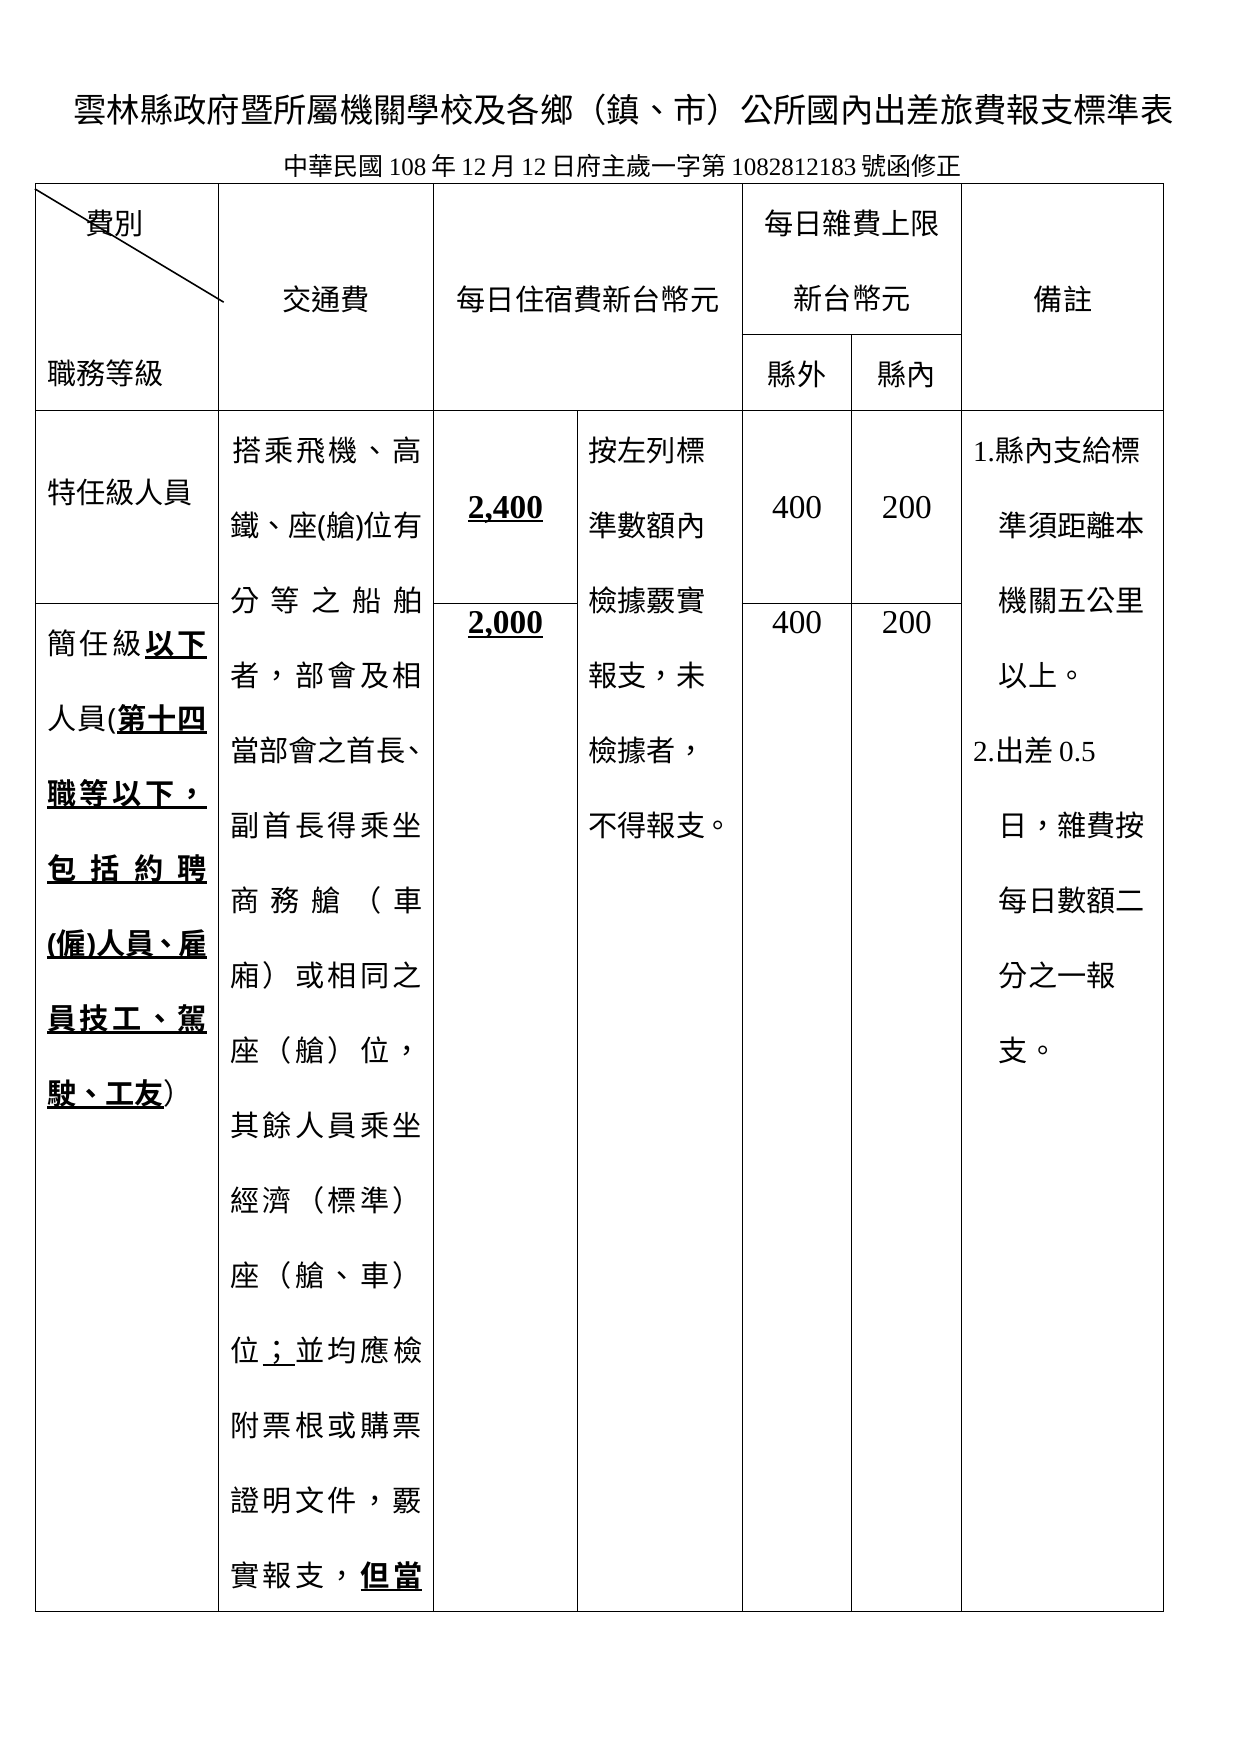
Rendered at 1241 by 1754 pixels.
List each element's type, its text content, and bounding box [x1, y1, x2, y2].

table_cell 400 [743, 604, 851, 1611]
table_cell 200 [852, 411, 961, 603]
table_header 每日雜費上限 新台幣元 [743, 184, 961, 334]
table_cell 縣內 [852, 335, 961, 410]
table_header 每日住宿費新台幣元 [434, 184, 742, 410]
text 雲林縣政府暨所屬機關學校及各鄉（鎮、市）公所國內出差旅費報支標準表 [47, 71, 1199, 146]
table_header 費別 職務等級 [36, 184, 218, 297]
table_header 備註 [962, 184, 1163, 410]
table_header 交通費 [219, 184, 433, 410]
table_cell 2,400 [434, 411, 577, 603]
table_header 費別 職務等級 [36, 192, 218, 410]
table_cell 按左列標準數額內檢據覈實報支，未檢據者，不得報支。 [578, 411, 742, 1611]
table_cell 200 [852, 604, 961, 1611]
table_cell 1.縣內支給標準須距離本機關五公里以上。 2.出差0.5日，雜費按每日數額二分之一報支。 [962, 411, 1163, 1611]
table_cell 400 [743, 411, 851, 603]
table_cell 簡任級以下人員(第十四職等以下，包括約聘(僱)人員、雇員技工、駕駛、工友） [36, 604, 218, 1611]
table_cell 搭乘飛機、高鐵、座(艙)位有分等之船舶者，部會及相當部會之首長、副首長得乘坐商務艙（車廂）或相同之座（艙）位，其餘人員乘坐經濟（標準）座（艙、車）位；並均應檢附票根或購票證明文件，覈實報支，但當 [219, 411, 433, 1611]
table_cell 縣外 [743, 335, 851, 410]
text 中華民國108年12月12日府主歲一字第1082812183號函修正 [47, 146, 1199, 183]
table_cell 特任級人員 [36, 411, 218, 603]
table_cell 2,000 [434, 604, 577, 1611]
